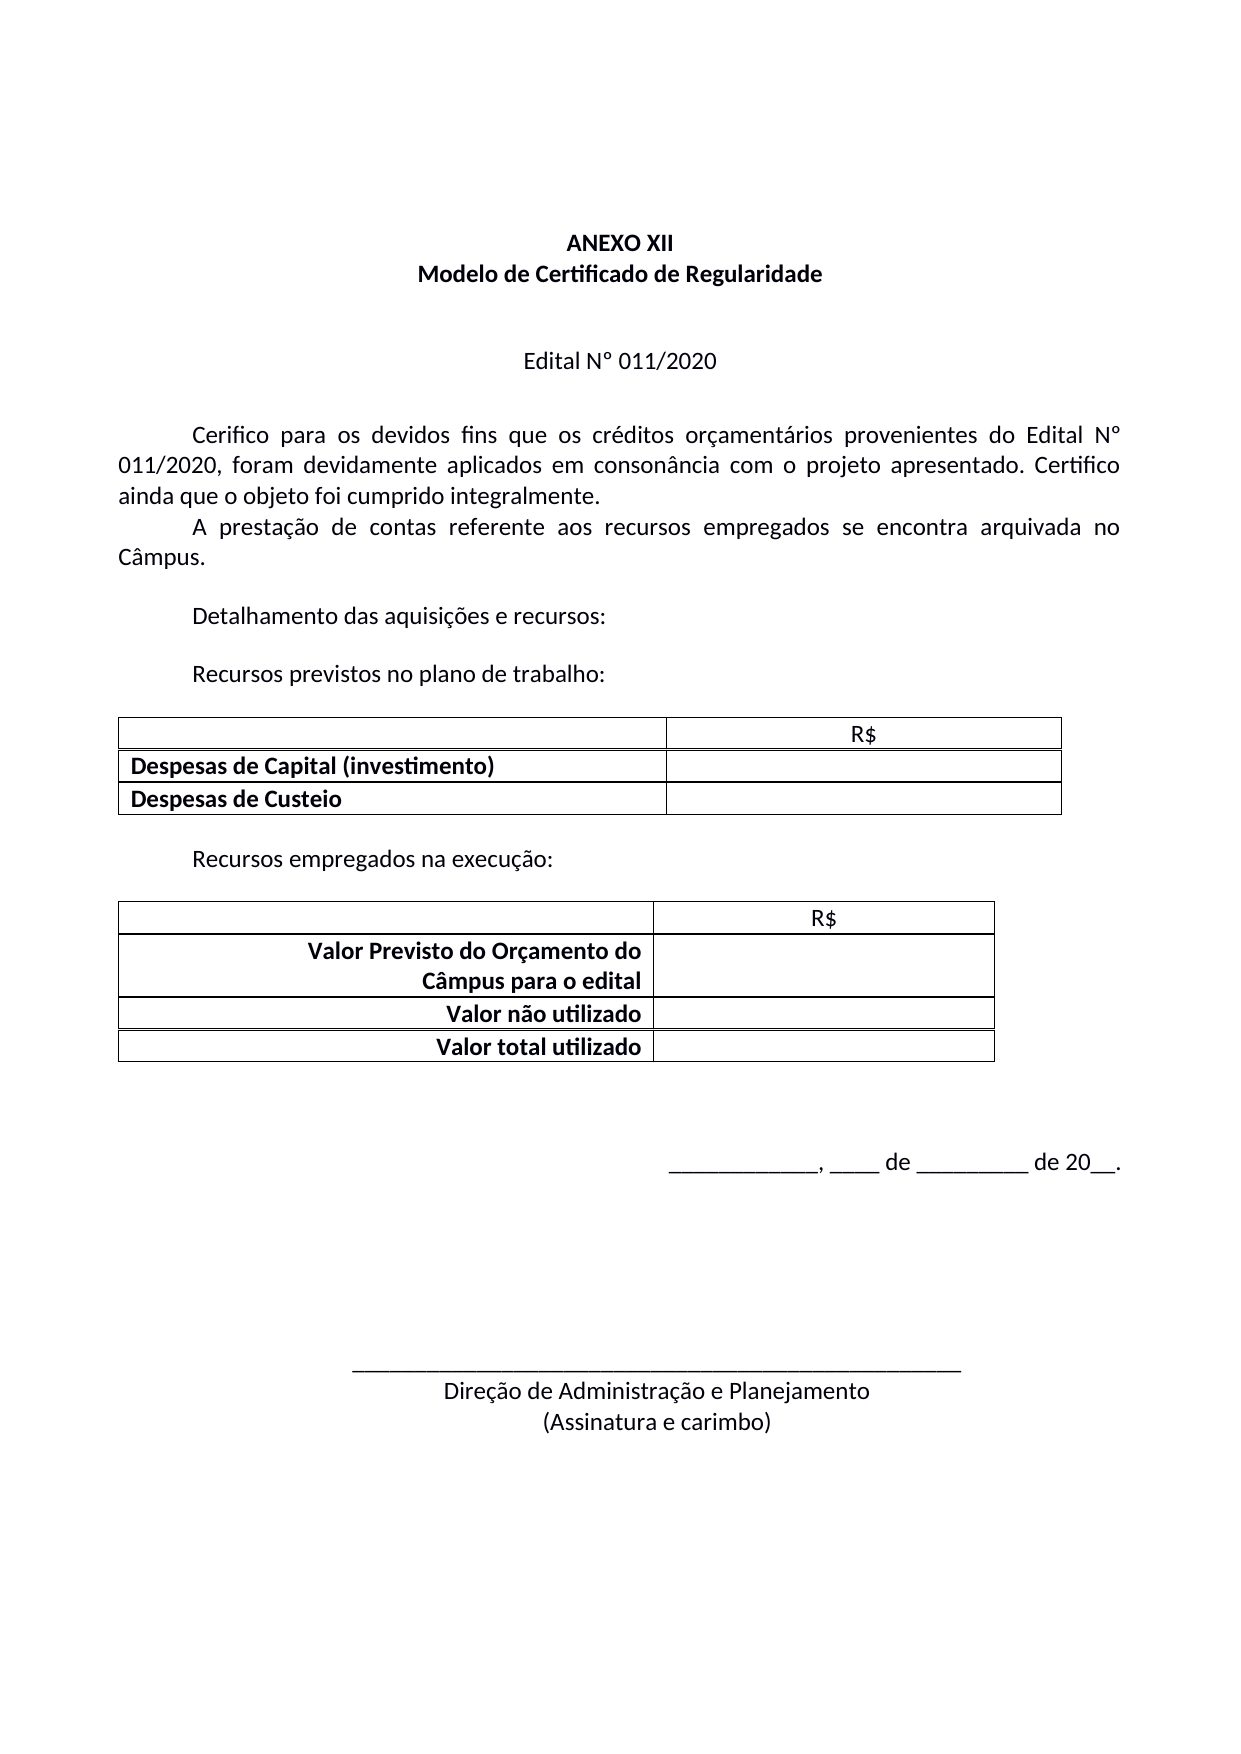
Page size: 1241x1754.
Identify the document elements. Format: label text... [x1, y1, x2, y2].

text ANEXO XII [118, 227, 1122, 258]
table_cell [667, 783, 1061, 814]
text _________________________________________________ [118, 1345, 1122, 1375]
table_cell [654, 998, 994, 1028]
table_cell [667, 751, 1061, 781]
table_header [119, 902, 653, 933]
text Modelo de Certificado de Regularidade [118, 258, 1122, 288]
text Recursos empregados na execução: [118, 843, 1122, 873]
table_cell [654, 1031, 994, 1061]
table_cell Valor não utilizado [119, 998, 653, 1028]
text A prestação de contas referente aos recursos empregados se encontra arquivada no Câmpus. [118, 511, 1122, 572]
table_cell Valor total utilizado [119, 1031, 653, 1061]
text ____________, ____ de _________ de 20__. [118, 1146, 1122, 1177]
table_header R$ [654, 902, 994, 933]
text Detalhamento das aquisições e recursos: [118, 600, 1122, 630]
table_header R$ [667, 718, 1061, 748]
table_cell Despesas de Capital (investimento) [119, 751, 666, 781]
table_cell Valor Previsto do Orçamento do Câmpus para o edital [119, 935, 653, 996]
table_header [119, 718, 666, 748]
text (Assinatura e carimbo) [118, 1406, 1122, 1436]
table_cell Despesas de Custeio [119, 783, 666, 814]
text Direção de Administração e Planejamento [118, 1375, 1122, 1406]
text Edital Nº 011/2020 [118, 345, 1122, 376]
table_cell [654, 935, 994, 996]
text Cerifico para os devidos fins que os créditos orçamentários provenientes do Edital Nº 011/2020, foram devidamente aplicados em consonância com o projeto apresentado. Certifico ainda que o objeto foi cumprido integralmente. [118, 419, 1122, 511]
text Recursos previstos no plano de trabalho: [118, 658, 1122, 689]
